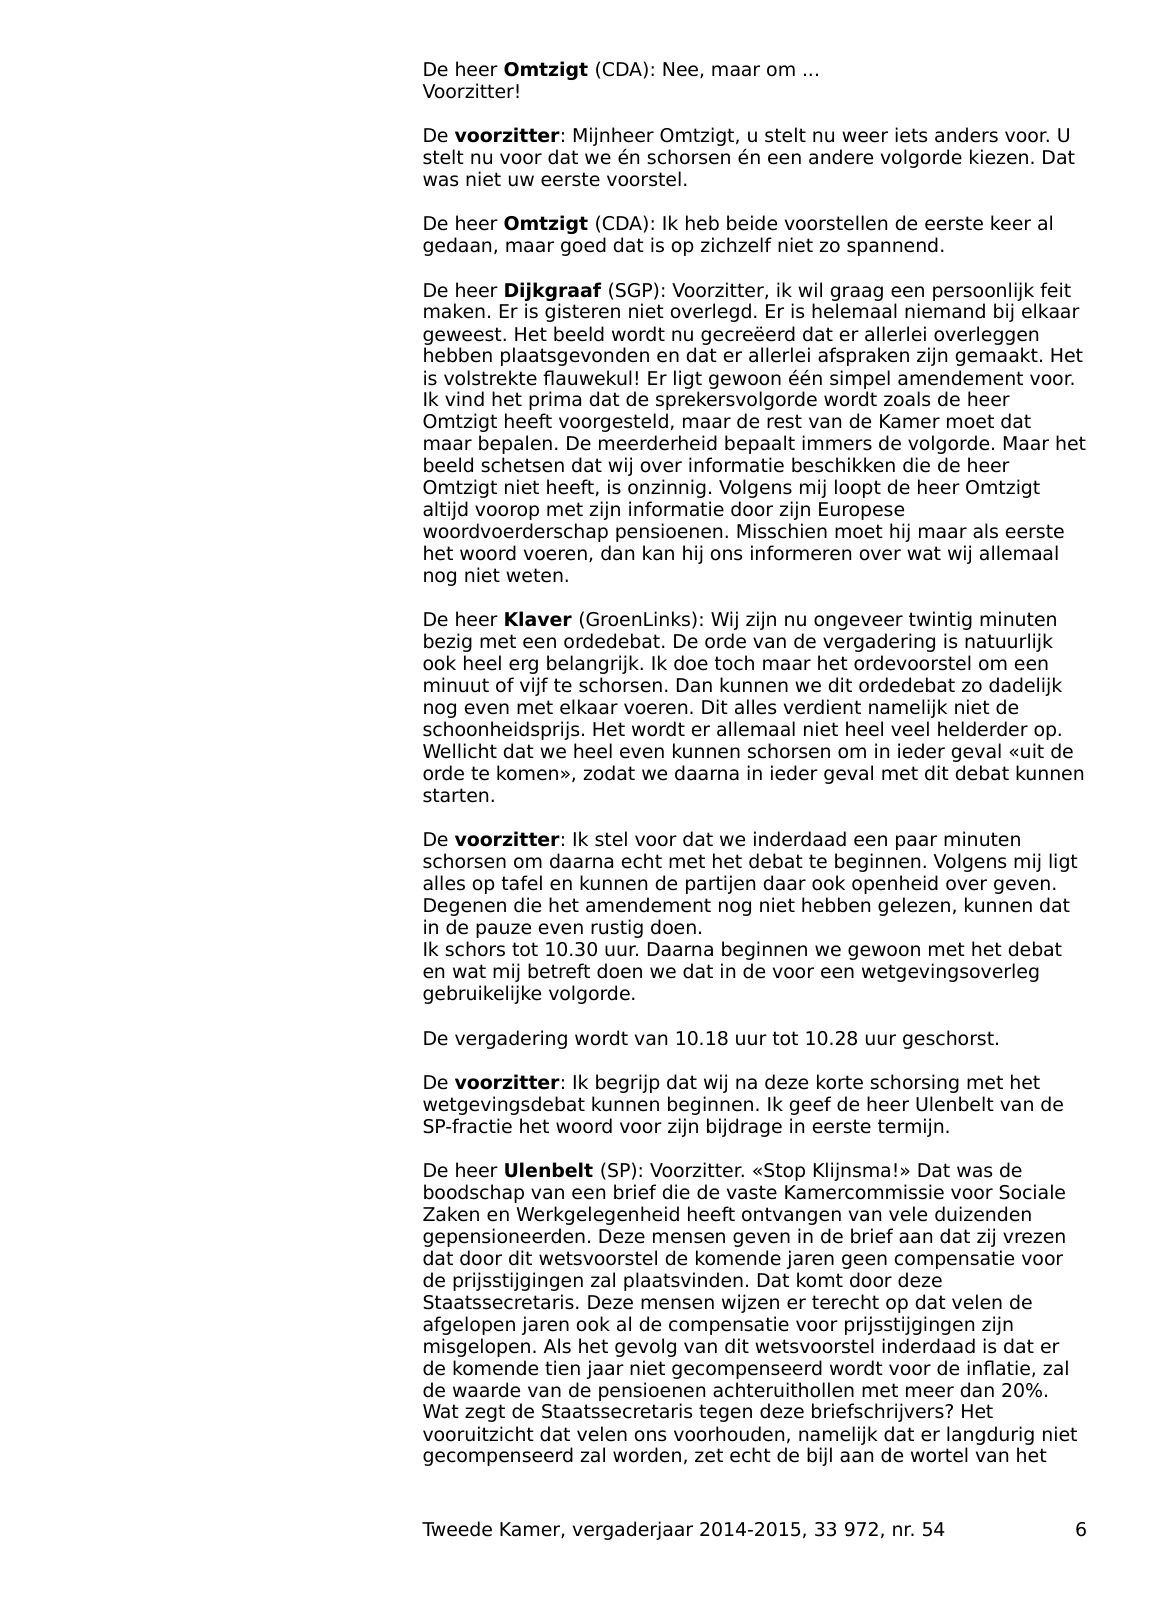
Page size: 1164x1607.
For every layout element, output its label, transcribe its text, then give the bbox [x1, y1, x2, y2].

text De heer Omtzigt (CDA): Ik heb beide voorstellen de eerste keer al gedaan, maar goed dat is op zichzelf niet zo spannend. [422, 213, 1087, 257]
text Voorzitter! [422, 81, 1087, 103]
text De voorzitter: Ik stel voor dat we inderdaad een paar minuten schorsen om daarna echt met het debat te beginnen. Volgens mij ligt alles op tafel en kunnen de partijen daar ook openheid over geven. Degenen die het amendement nog niet hebben gelezen, kunnen dat in de pauze even rustig doen. [422, 829, 1087, 939]
text De heer Klaver (GroenLinks): Wij zijn nu ongeveer twintig minuten bezig met een ordedebat. De orde van de vergadering is natuurlijk ook heel erg belangrijk. Ik doe toch maar het ordevoorstel om een minuut of vijf te schorsen. Dan kunnen we dit ordedebat zo dadelijk nog even met elkaar voeren. Dit alles verdient namelijk niet de schoonheidsprijs. Het wordt er allemaal niet heel veel helderder op. Wellicht dat we heel even kunnen schorsen om in ieder geval «uit de orde te komen», zodat we daarna in ieder geval met dit debat kunnen starten. [422, 609, 1087, 807]
text De voorzitter: Mijnheer Omtzigt, u stelt nu weer iets anders voor. U stelt nu voor dat we én schorsen én een andere volgorde kiezen. Dat was niet uw eerste voorstel. [422, 125, 1087, 191]
text Ik schors tot 10.30 uur. Daarna beginnen we gewoon met het debat en wat mij betreft doen we dat in de voor een wetgevingsoverleg gebruikelijke volgorde. [422, 939, 1087, 1005]
text De heer Omtzigt (CDA): Nee, maar om ... [422, 59, 1087, 81]
text De voorzitter: Ik begrijp dat wij na deze korte schorsing met het wetgevingsdebat kunnen beginnen. Ik geef de heer Ulenbelt van de SP-fractie het woord voor zijn bijdrage in eerste termijn. [422, 1072, 1087, 1137]
text De heer Dijkgraaf (SGP): Voorzitter, ik wil graag een persoonlijk feit maken. Er is gisteren niet overlegd. Er is helemaal niemand bij elkaar geweest. Het beeld wordt nu gecreëerd dat er allerlei overleggen hebben plaatsgevonden en dat er allerlei afspraken zijn gemaakt. Het is volstrekte flauwekul! Er ligt gewoon één simpel amendement voor. [422, 279, 1087, 389]
text Ik vind het prima dat de sprekersvolgorde wordt zoals de heer Omtzigt heeft voorgesteld, maar de rest van de Kamer moet dat maar bepalen. De meerderheid bepaalt immers de volgorde. Maar het beeld schetsen dat wij over informatie beschikken die de heer Omtzigt niet heeft, is onzinnig. Volgens mij loopt de heer Omtzigt altijd voorop met zijn informatie door zijn Europese woordvoerderschap pensioenen. Misschien moet hij maar als eerste het woord voeren, dan kan hij ons informeren over wat wij allemaal nog niet weten. [422, 389, 1087, 587]
text De vergadering wordt van 10.18 uur tot 10.28 uur geschorst. [422, 1027, 1087, 1049]
text De heer Ulenbelt (SP): Voorzitter. «Stop Klijnsma!» Dat was de boodschap van een brief die de vaste Kamercommissie voor Sociale Zaken en Werkgelegenheid heeft ontvangen van vele duizenden gepensioneerden. Deze mensen geven in de brief aan dat zij vrezen dat door dit wetsvoorstel de komende jaren geen compensatie voor de prijsstijgingen zal plaatsvinden. Dat komt door deze Staatssecretaris. Deze mensen wijzen er terecht op dat velen de afgelopen jaren ook al de compensatie voor prijsstijgingen zijn misgelopen. Als het gevolg van dit wetsvoorstel inderdaad is dat er de komende tien jaar niet gecompenseerd wordt voor de inflatie, zal de waarde van de pensioenen achteruithollen met meer dan 20%. Wat zegt de Staatssecretaris tegen deze briefschrijvers? Het vooruitzicht dat velen ons voorhouden, namelijk dat er langdurig niet gecompenseerd zal worden, zet echt de bijl aan de wortel van het [422, 1160, 1087, 1467]
